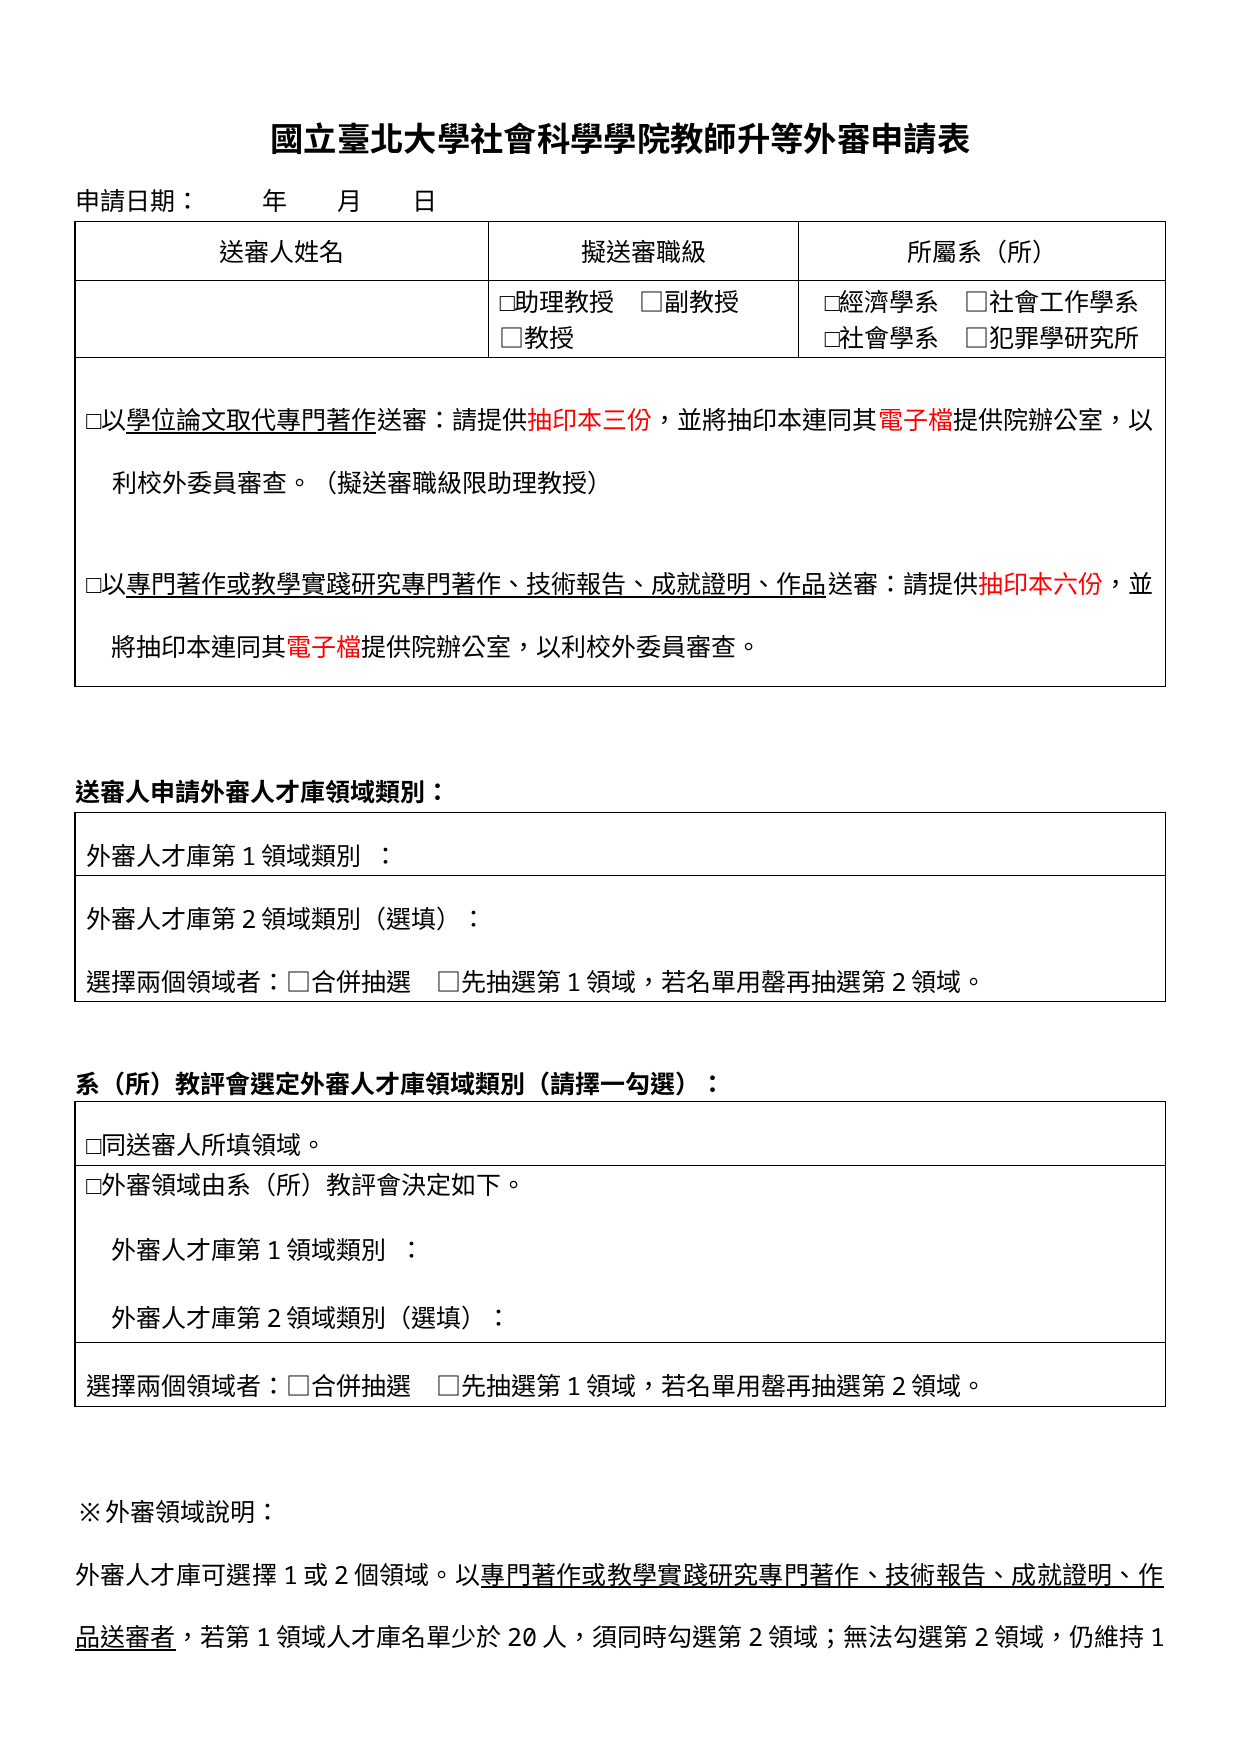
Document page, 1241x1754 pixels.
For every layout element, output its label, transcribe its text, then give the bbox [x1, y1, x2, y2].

table_cell □以學位論文取代專門著作送審：請提供抽印本三份，並將抽印本連同其電子檔提供院辦公室，以利校外委員審查。（擬送審職級限助理教授） □以專門著作或教學實踐研究專門著作、技術報告、成就證明、作品送審：請提供抽印本六份，並將抽印本連同其電子檔提供院辦公室，以利校外委員審查。 [76, 358, 1165, 686]
table_cell [76, 281, 488, 357]
table_cell 外審人才庫第2領域類別（選填）： [76, 876, 1165, 939]
text 系（所）教評會選定外審人才庫領域類別（請擇一勾選）： [75, 1065, 1165, 1101]
table_cell □經濟學系 □社會工作學系 □社會學系 □犯罪學研究所 [799, 281, 1165, 357]
table_cell □外審領域由系（所）教評會決定如下。 外審人才庫第1領域類別 ： 外審人才庫第2領域類別（選填）： [76, 1166, 1165, 1342]
text ※外審領域說明： [75, 1469, 1165, 1532]
text 送審人申請外審人才庫領域類別： [75, 749, 1165, 812]
table_cell □助理教授 □副教授 □教授 [489, 281, 798, 357]
text 國立臺北大學社會科學學院教師升等外審申請表 [75, 96, 1165, 158]
table_header 所屬系（所） [799, 222, 1165, 280]
table_header 擬送審職級 [489, 222, 798, 280]
table_header □同送審人所填領域。 [76, 1102, 1165, 1164]
text 申請日期： 年 月 日 [75, 158, 1165, 221]
table_cell 選擇兩個領域者：□合併抽選 □先抽選第1領域，若名單用罄再抽選第2領域。 [76, 939, 1165, 1001]
table_cell 選擇兩個領域者：□合併抽選 □先抽選第1領域，若名單用罄再抽選第2領域。 [76, 1343, 1165, 1406]
table_header 送審人姓名 [76, 222, 488, 280]
text 外審人才庫可選擇1或2個領域。以專門著作或教學實踐研究專門著作、技術報告、成就證明、作品送審者，若第1領域人才庫名單少於20人，須同時勾選第2領域；無法勾選第2領域，仍維持1 [75, 1532, 1165, 1657]
table_header 外審人才庫第1領域類別 ： [76, 813, 1165, 875]
